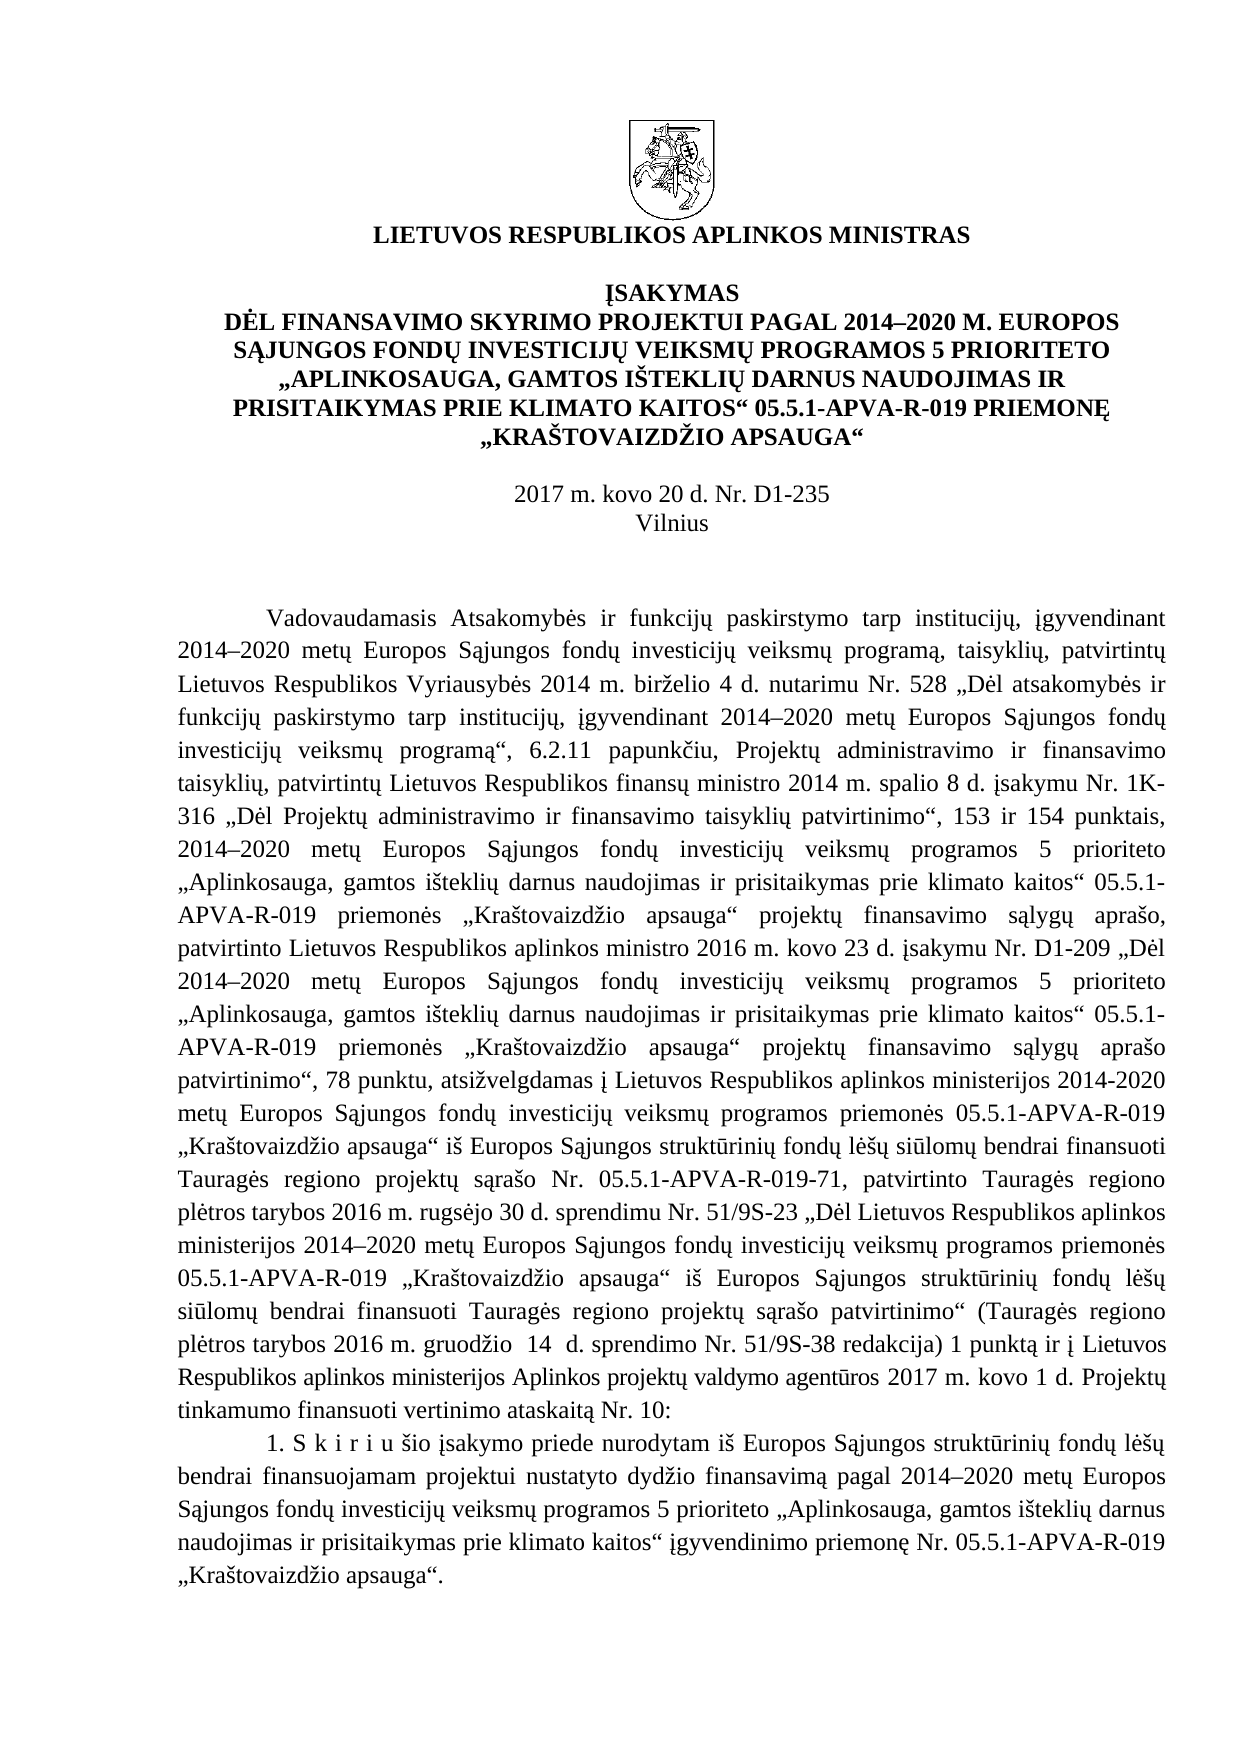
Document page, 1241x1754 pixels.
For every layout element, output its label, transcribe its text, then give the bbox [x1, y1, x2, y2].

text ĮSAKYMAS [177, 278, 1167, 307]
text 2017 m. kovo 20 d. Nr. D1-235 [177, 479, 1167, 508]
text Vadovaudamasis Atsakomybės ir funkcijų paskirstymo tarp institucijų, įgyvendinant 2014–2020 metų Europos Sąjungos fondų investicijų veiksmų programą, taisyklių, patvirtintų Lietuvos Respublikos Vyriausybės 2014 m. birželio 4 d. nutarimu Nr. 528 „Dėl atsakomybės ir funkcijų paskirstymo tarp institucijų, įgyvendinant 2014–2020 metų Europos Sąjungos fondų investicijų veiksmų programą“, 6.2.11 papunkčiu, Projektų administravimo ir finansavimo taisyklių, patvirtintų Lietuvos Respublikos finansų ministro 2014 m. spalio 8 d. įsakymu Nr. 1K-316 „Dėl Projektų administravimo ir finansavimo taisyklių patvirtinimo“, 153 ir 154 punktais, 2014–2020 metų Europos Sąjungos fondų investicijų veiksmų programos 5 prioriteto „Aplinkosauga, gamtos išteklių darnus naudojimas ir prisitaikymas prie klimato kaitos“ 05.5.1-APVA-R-019 priemonės „Kraštovaizdžio apsauga“ projektų finansavimo sąlygų aprašo, patvirtinto Lietuvos Respublikos aplinkos ministro 2016 m. kovo 23 d. įsakymu Nr. D1-209 „Dėl 2014–2020 metų Europos Sąjungos fondų investicijų veiksmų programos 5 prioriteto „Aplinkosauga, gamtos išteklių darnus naudojimas ir prisitaikymas prie klimato kaitos“ 05.5.1-APVA-R-019 priemonės „Kraštovaizdžio apsauga“ projektų finansavimo sąlygų aprašo patvirtinimo“, 78 punktu, atsižvelgdamas į Lietuvos Respublikos aplinkos ministerijos 2014-2020 metų Europos Sąjungos fondų investicijų veiksmų programos priemonės 05.5.1-APVA-R-019 „Kraštovaizdžio apsauga“ iš Europos Sąjungos struktūrinių fondų lėšų siūlomų bendrai finansuoti Tauragės regiono projektų sąrašo Nr. 05.5.1-APVA-R-019-71, patvirtinto Tauragės regiono plėtros tarybos 2016 m. rugsėjo 30 d. sprendimu Nr. 51/9S-23 „Dėl Lietuvos Respublikos aplinkos ministerijos 2014–2020 metų Europos Sąjungos fondų investicijų veiksmų programos priemonės 05.5.1-APVA-R-019 „Kraštovaizdžio apsauga“ iš Europos Sąjungos struktūrinių fondų lėšų siūlomų bendrai finansuoti Tauragės regiono projektų sąrašo patvirtinimo“ (Tauragės regiono plėtros tarybos 2016 m. gruodžio 14 d. sprendimo Nr. 51/9S-38 redakcija) 1 punktą ir į Lietuvos Respublikos aplinkos ministerijos Aplinkos projektų valdymo agentūros 2017 m. kovo 1 d. Projektų tinkamumo finansuoti vertinimo ataskaitą Nr. 10: [177, 603, 1167, 1424]
text Vilnius [177, 508, 1167, 537]
text DĖL FINANSAVIMO SKYRIMO PROJEKTUI PAGAL 2014–2020 M. EUROPOS SĄJUNGOS FONDŲ INVESTICIJŲ VEIKSMŲ PROGRAMOS 5 PRIORITETO „APLINKOSAUGA, GAMTOS IŠTEKLIŲ DARNUS NAUDOJIMAS IR PRISITAIKYMAS PRIE KLIMATO KAITOS“ 05.5.1-APVA-R-019 PRIEMONĘ „KRAŠTOVAIZDŽIO APSAUGA“ [177, 307, 1167, 450]
text LIETUVOS RESPUBLIKOS APLINKOS MINISTRAS [177, 220, 1167, 249]
text 1. S k i r i u šio įsakymo priede nurodytam iš Europos Sąjungos struktūrinių fondų lėšų bendrai finansuojamam projektui nustatyto dydžio finansavimą pagal 2014–2020 metų Europos Sąjungos fondų investicijų veiksmų programos 5 prioriteto „Aplinkosauga, gamtos išteklių darnus naudojimas ir prisitaikymas prie klimato kaitos“ įgyvendinimo priemonę Nr. 05.5.1-APVA-R-019 „Kraštovaizdžio apsauga“. [177, 1428, 1167, 1589]
